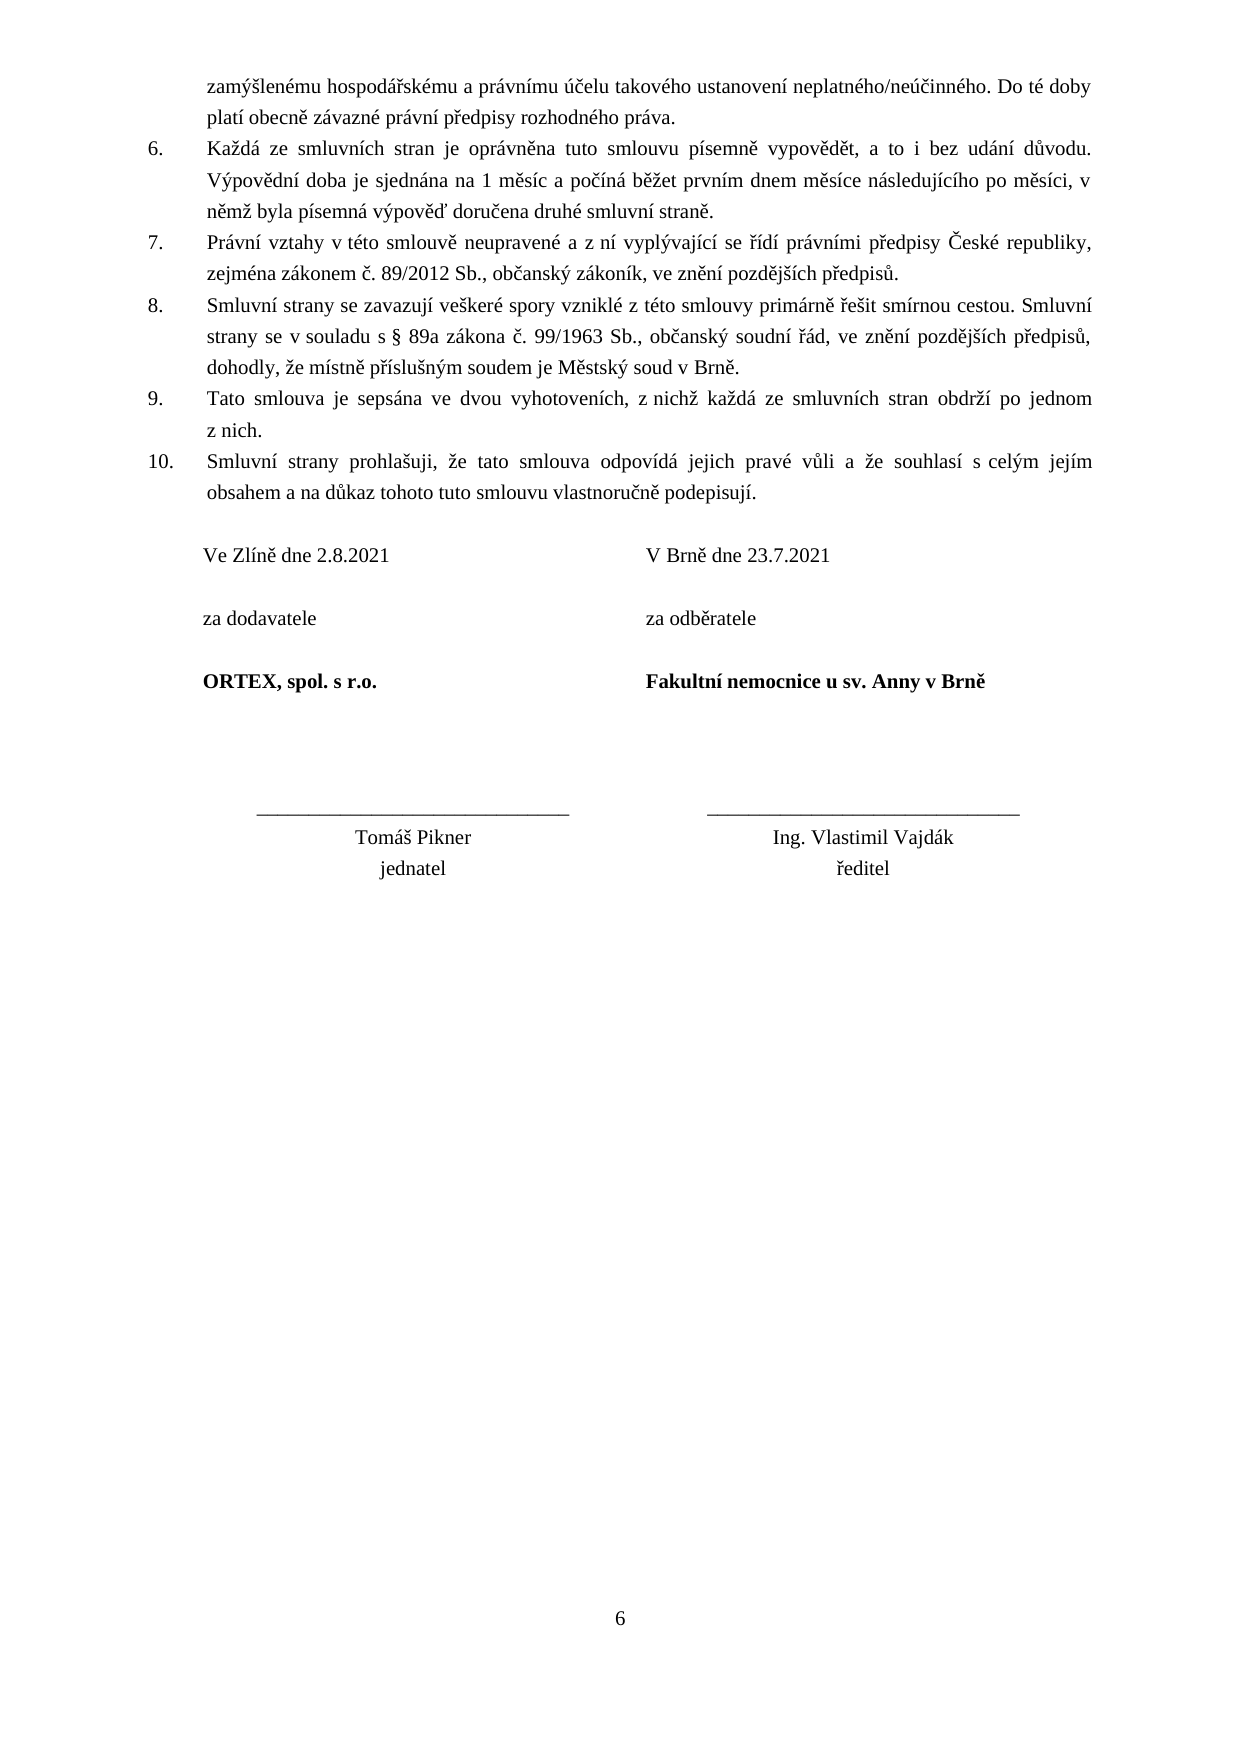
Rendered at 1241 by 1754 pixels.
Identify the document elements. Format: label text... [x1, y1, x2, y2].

list Právní vztahy v této smlouvě neupravené a z ní vyplývající se řídí právními předpisy České republiky, zejména zákonem č. 89/2012 Sb., občanský zákoník, ve znění pozdějších předpisů. [148, 230, 1093, 285]
table_header V Brně dne 23.7.2021 [634, 543, 1092, 575]
list Tato smlouva je sepsána ve dvou vyhotoveních, z nichž každá ze smluvních stran obdrží po jednom z nich. [148, 386, 1093, 442]
table_header Ve Zlíně dne 2.8.2021 [191, 543, 634, 575]
list Smluvní strany prohlašuji, že tato smlouva odpovídá jejich pravé vůli a že souhlasí s celým jejím obsahem a na důkaz tohoto tuto smlouvu vlastnoručně podepisují. [148, 449, 1093, 504]
table_cell Fakultní nemocnice u sv. Anny v Brně [634, 638, 1092, 731]
table_cell ______________________________ Ing. Vlastimil Vajdák ředitel [634, 731, 1092, 918]
table_cell za odběratele [634, 575, 1092, 637]
table_cell ORTEX, spol. s r.o. [191, 638, 634, 731]
table_cell ______________________________ Tomáš Pikner jednatel [191, 731, 634, 918]
table_cell za dodavatele [191, 575, 634, 637]
list zamýšlenému hospodářskému a právnímu účelu takového ustanovení neplatného/neúčinného. Do té doby platí obecně závazné právní předpisy rozhodného práva. [148, 74, 1093, 129]
list Každá ze smluvních stran je oprávněna tuto smlouvu písemně vypovědět, a to i bez udání důvodu. Výpovědní doba je sjednána na 1 měsíc a počíná běžet prvním dnem měsíce následujícího po měsíci, v němž byla písemná výpověď doručena druhé smluvní straně. [148, 136, 1093, 223]
list Smluvní strany se zavazují veškeré spory vzniklé z této smlouvy primárně řešit smírnou cestou. Smluvní strany se v souladu s § 89a zákona č. 99/1963 Sb., občanský soudní řád, ve znění pozdějších předpisů, dohodly, že místně příslušným soudem je Městský soud v Brně. [148, 292, 1093, 379]
